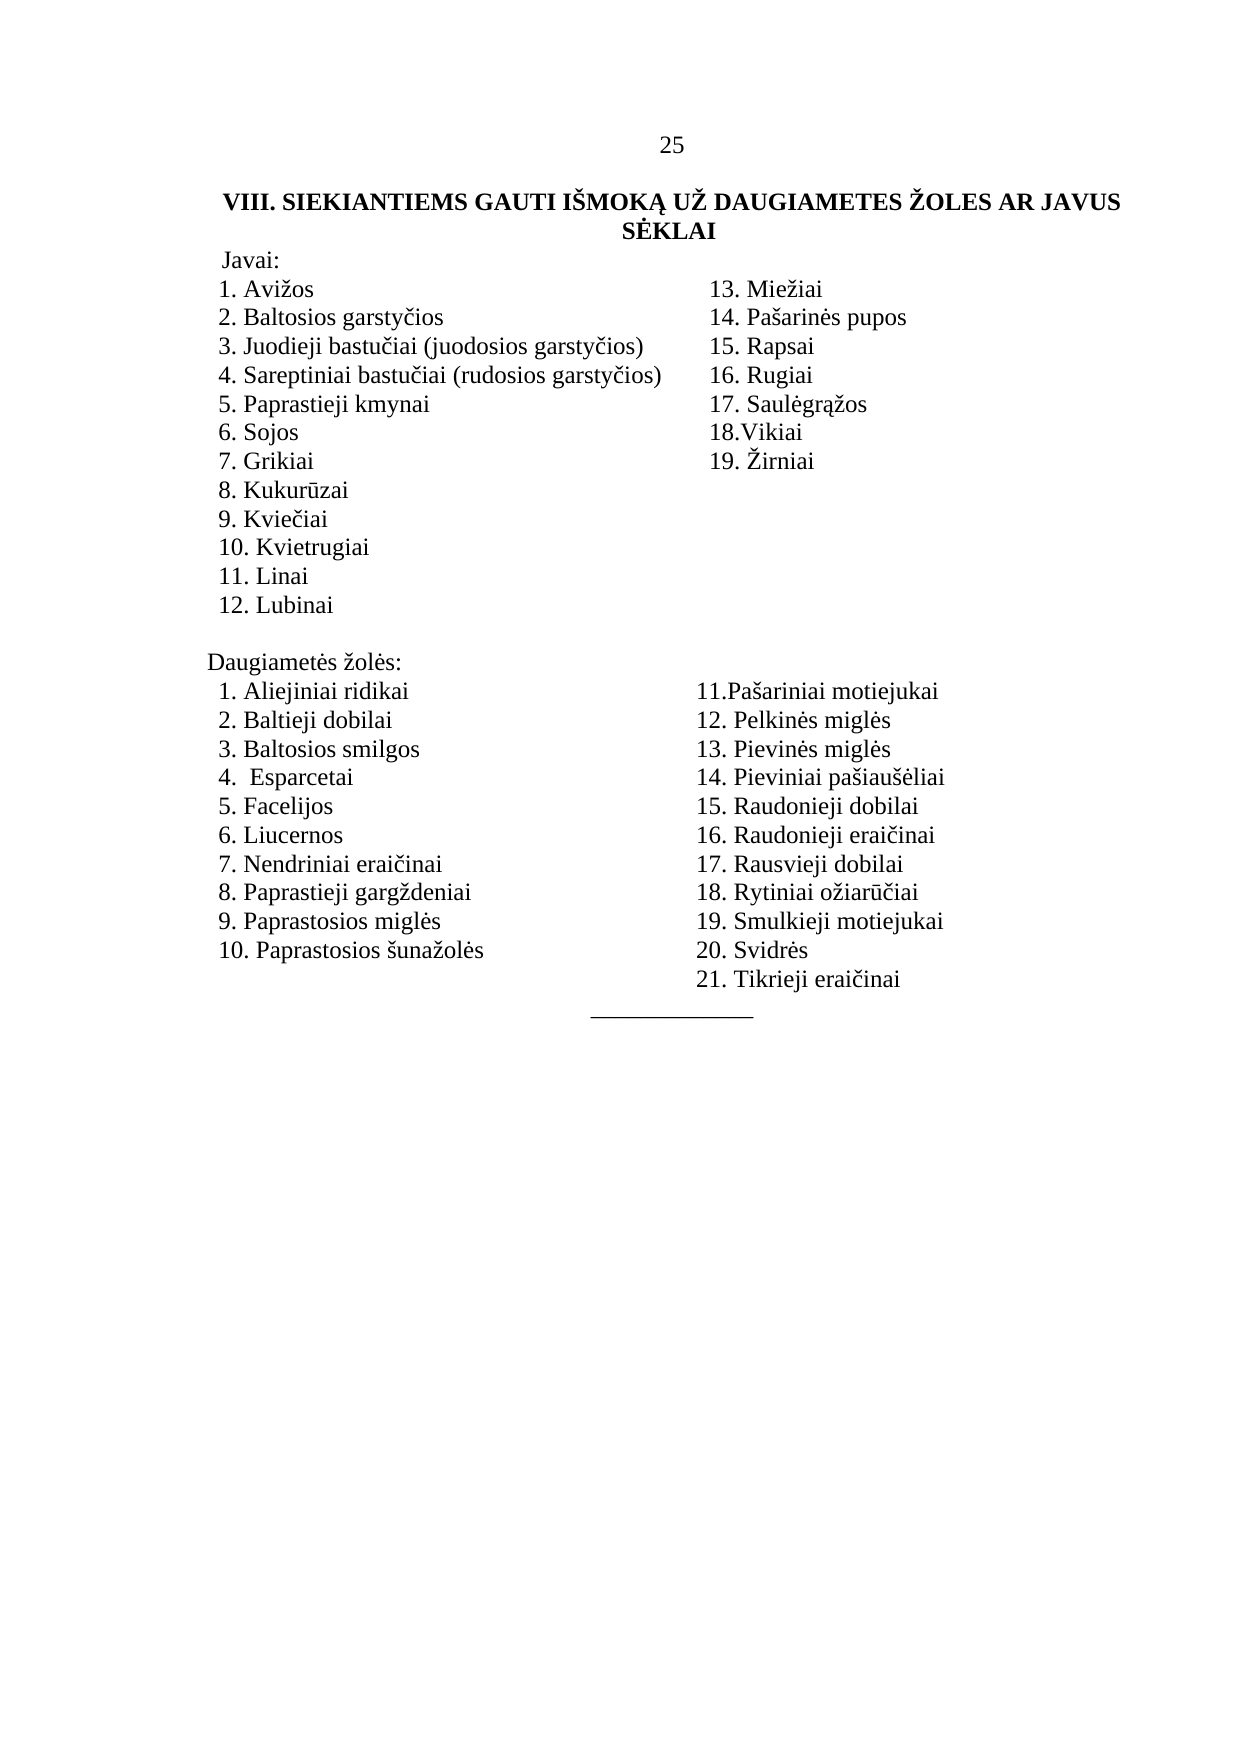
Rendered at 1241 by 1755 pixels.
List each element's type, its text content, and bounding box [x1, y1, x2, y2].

table_cell 12. Lubinai [177, 590, 698, 619]
table_header 13. Miežiai [698, 274, 1189, 302]
table_cell 15. Raudonieji dobilai [685, 791, 1189, 820]
table_cell 4. Sareptiniai bastučiai (rudosios garstyčios) [177, 360, 698, 389]
table_cell 18.Vikiai [698, 418, 1189, 446]
table_cell 16. Rugiai [698, 360, 1189, 389]
table_cell 4. Esparcetai [177, 763, 684, 791]
table_cell 5. Paprastieji kmynai [177, 389, 698, 417]
table_cell 3. Baltosios smilgos [177, 734, 684, 762]
table_cell 19. Smulkieji motiejukai [685, 906, 1189, 935]
table_cell [698, 504, 1189, 532]
table_cell 18. Rytiniai ožiarūčiai [685, 878, 1189, 906]
table_cell [698, 590, 1189, 619]
table_cell [177, 964, 684, 992]
table_cell 10. Kvietrugiai [177, 533, 698, 561]
table_cell 9. Paprastosios miglės [177, 906, 684, 935]
table_header 11.Pašariniai motiejukai [685, 676, 1189, 705]
table_cell 2. Baltosios garstyčios [177, 303, 698, 331]
table_cell [698, 475, 1189, 504]
table_header 1. Avižos [177, 274, 698, 302]
text Daugiametės žolės: [177, 647, 1167, 676]
table_cell 17. Rausvieji dobilai [685, 849, 1189, 877]
table_cell 20. Svidrės [685, 935, 1189, 964]
table_cell 7. Grikiai [177, 446, 698, 475]
table_cell 6. Sojos [177, 418, 698, 446]
text VIII. SIEKIANTIEMS GAUTI IŠMOKĄ UŽ DAUGIAMETES ŽOLES AR JAVUS SĖKLAI [177, 187, 1167, 245]
table_cell 17. Saulėgrąžos [698, 389, 1189, 417]
table_cell 19. Žirniai [698, 446, 1189, 475]
table_cell [698, 561, 1189, 590]
table_cell 9. Kviečiai [177, 504, 698, 532]
table_cell 10. Paprastosios šunažolės [177, 935, 684, 964]
table_cell 14. Pieviniai pašiaušėliai [685, 763, 1189, 791]
text _____________ [177, 992, 1167, 1021]
table_cell 3. Juodieji bastučiai (juodosios garstyčios) [177, 331, 698, 360]
table_cell 14. Pašarinės pupos [698, 303, 1189, 331]
table_cell 5. Facelijos [177, 791, 684, 820]
table_cell 7. Nendriniai eraičinai [177, 849, 684, 877]
text Javai: [177, 245, 1167, 274]
table_cell 15. Rapsai [698, 331, 1189, 360]
table_header 1. Aliejiniai ridikai [177, 676, 684, 705]
table_cell 21. Tikrieji eraičinai [685, 964, 1189, 992]
table_cell 16. Raudonieji eraičinai [685, 820, 1189, 849]
table_cell 12. Pelkinės miglės [685, 705, 1189, 734]
table_cell 2. Baltieji dobilai [177, 705, 684, 734]
table_cell [698, 533, 1189, 561]
table_cell 8. Kukurūzai [177, 475, 698, 504]
table_cell 13. Pievinės miglės [685, 734, 1189, 762]
table_cell 11. Linai [177, 561, 698, 590]
table_cell 8. Paprastieji gargždeniai [177, 878, 684, 906]
table_cell 6. Liucernos [177, 820, 684, 849]
